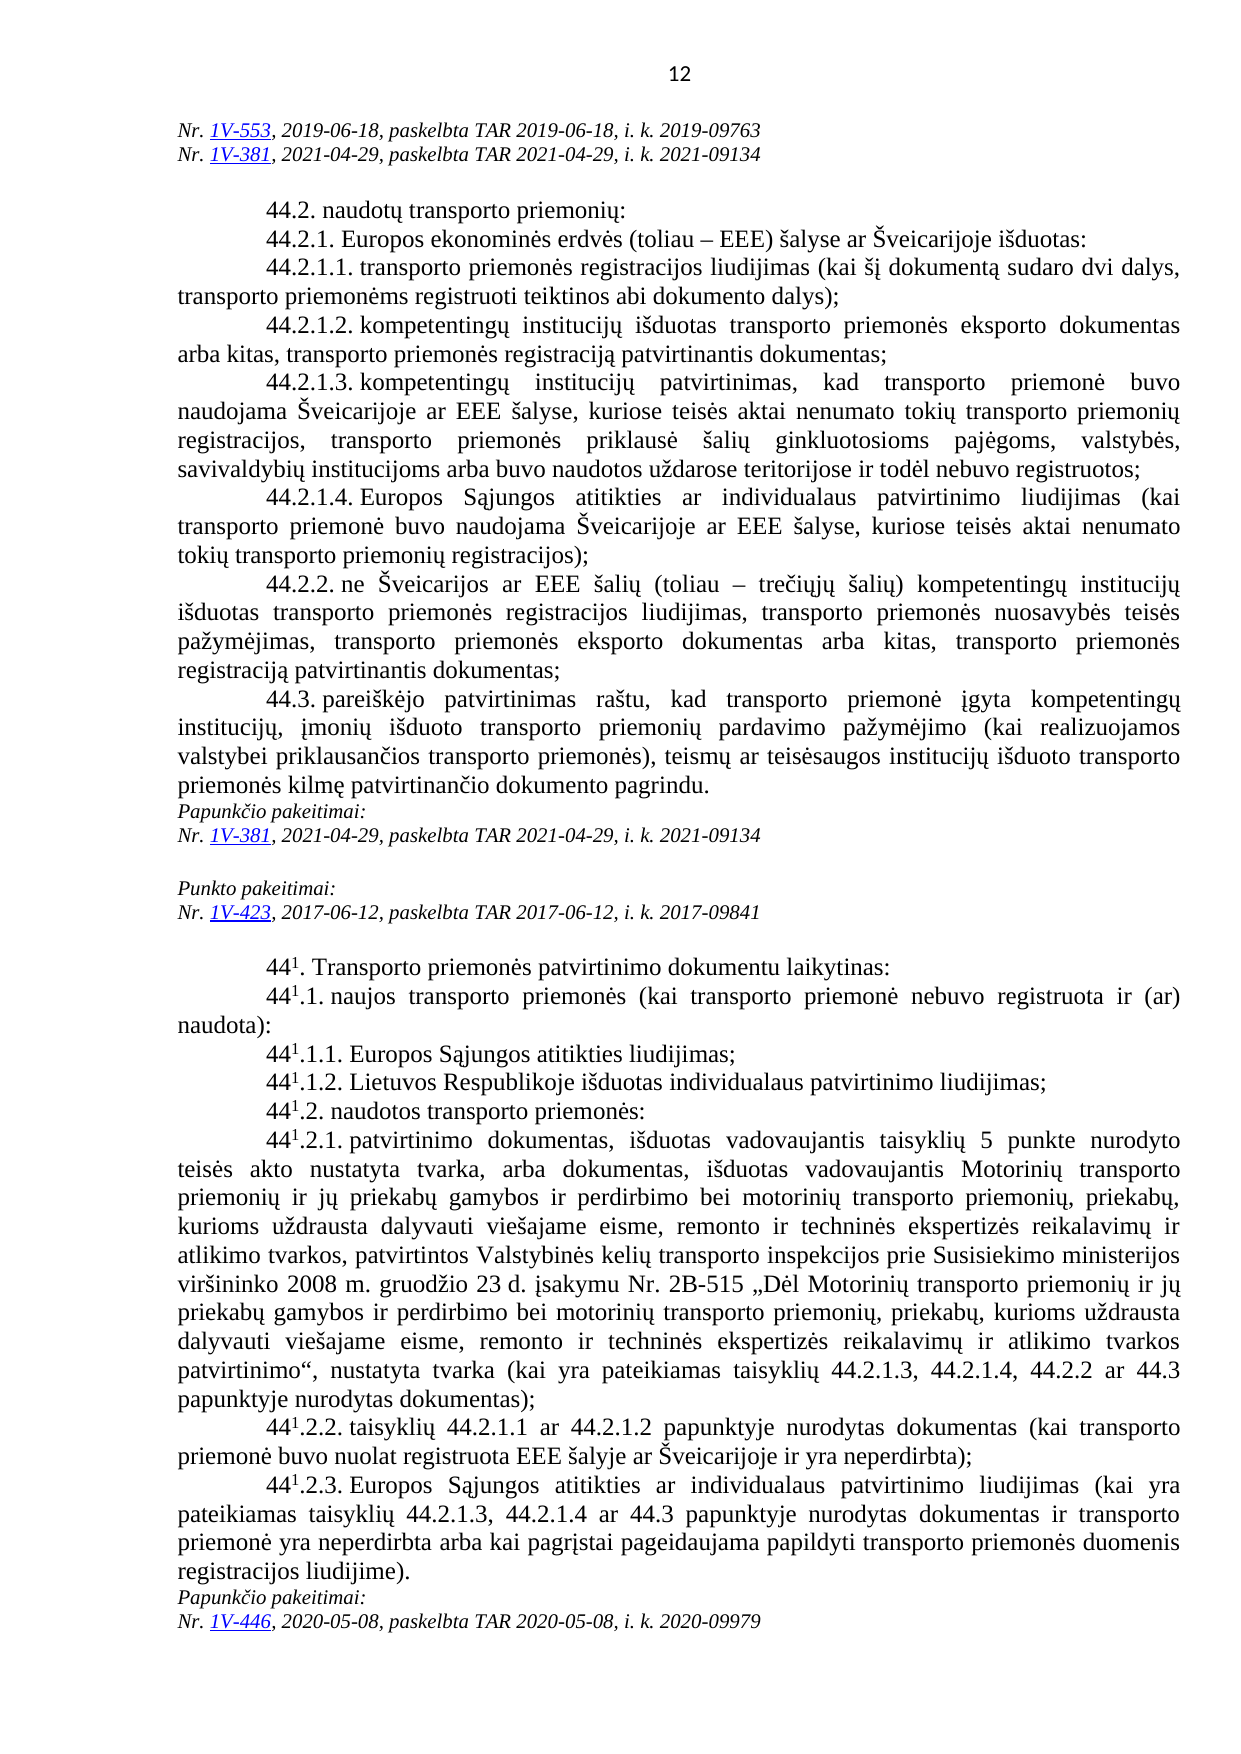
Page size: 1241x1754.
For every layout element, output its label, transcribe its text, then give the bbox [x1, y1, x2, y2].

text 44.2.1. Europos ekonominės erdvės (toliau – EEE) šalyse ar Šveicarijoje išduotas: [177, 224, 1181, 252]
text 441.1.1. Europos Sąjungos atitikties liudijimas; [177, 1039, 1181, 1067]
text Nr. 1V-423, 2017-06-12, paskelbta TAR 2017-06-12, i. k. 2017-09841 [177, 900, 1181, 924]
text 441.2. naudotos transporto priemonės: [177, 1096, 1181, 1125]
text Papunkčio pakeitimai: [177, 799, 1181, 823]
text Papunkčio pakeitimai: [177, 1585, 1181, 1609]
text 441. Transporto priemonės patvirtinimo dokumentu laikytinas: [177, 952, 1181, 981]
text 44.2.1.4. Europos Sąjungos atitikties ar individualaus patvirtinimo liudijimas (kai transporto priemonė buvo naudojama Šveicarijoje ar EEE šalyse, kuriose teisės aktai nenumato tokių transporto priemonių registracijos); [177, 482, 1181, 569]
text Nr. 1V-381, 2021-04-29, paskelbta TAR 2021-04-29, i. k. 2021-09134 [177, 823, 1181, 847]
text 44.2.1.3. kompetentingų institucijų patvirtinimas, kad transporto priemonė buvo naudojama Šveicarijoje ar EEE šalyse, kuriose teisės aktai nenumato tokių transporto priemonių registracijos, transporto priemonės priklausė šalių ginkluotosioms pajėgoms, valstybės, savivaldybių institucijoms arba buvo naudotos uždarose teritorijose ir todėl nebuvo registruotos; [177, 367, 1181, 482]
text 44.2.1.2. kompetentingų institucijų išduotas transporto priemonės eksporto dokumentas arba kitas, transporto priemonės registraciją patvirtinantis dokumentas; [177, 310, 1181, 367]
text 44.3. pareiškėjo patvirtinimas raštu, kad transporto priemonė įgyta kompetentingų institucijų, įmonių išduoto transporto priemonių pardavimo pažymėjimo (kai realizuojamos valstybei priklausančios transporto priemonės), teismų ar teisėsaugos institucijų išduoto transporto priemonės kilmę patvirtinančio dokumento pagrindu. [177, 684, 1181, 799]
text Nr. 1V-553, 2019-06-18, paskelbta TAR 2019-06-18, i. k. 2019-09763 [177, 118, 1181, 142]
text Nr. 1V-446, 2020-05-08, paskelbta TAR 2020-05-08, i. k. 2020-09979 [177, 1609, 1181, 1633]
text 441.2.1. patvirtinimo dokumentas, išduotas vadovaujantis taisyklių 5 punkte nurodyto teisės akto nustatyta tvarka, arba dokumentas, išduotas vadovaujantis Motorinių transporto priemonių ir jų priekabų gamybos ir perdirbimo bei motorinių transporto priemonių, priekabų, kurioms uždrausta dalyvauti viešajame eisme, remonto ir techninės ekspertizės reikalavimų ir atlikimo tvarkos, patvirtintos Valstybinės kelių transporto inspekcijos prie Susisiekimo ministerijos viršininko 2008 m. gruodžio 23 d. įsakymu Nr. 2B-515 „Dėl Motorinių transporto priemonių ir jų priekabų gamybos ir perdirbimo bei motorinių transporto priemonių, priekabų, kurioms uždrausta dalyvauti viešajame eisme, remonto ir techninės ekspertizės reikalavimų ir atlikimo tvarkos patvirtinimo“, nustatyta tvarka (kai yra pateikiamas taisyklių 44.2.1.3, 44.2.1.4, 44.2.2 ar 44.3 papunktyje nurodytas dokumentas); [177, 1125, 1181, 1412]
text 441.2.2. taisyklių 44.2.1.1 ar 44.2.1.2 papunktyje nurodytas dokumentas (kai transporto priemonė buvo nuolat registruota EEE šalyje ar Šveicarijoje ir yra neperdirbta); [177, 1412, 1181, 1470]
text 44.2.1.1. transporto priemonės registracijos liudijimas (kai šį dokumentą sudaro dvi dalys, transporto priemonėms registruoti teiktinos abi dokumento dalys); [177, 252, 1181, 310]
text 441.1. naujos transporto priemonės (kai transporto priemonė nebuvo registruota ir (ar) naudota): [177, 981, 1181, 1039]
text 441.2.3. Europos Sąjungos atitikties ar individualaus patvirtinimo liudijimas (kai yra pateikiamas taisyklių 44.2.1.3, 44.2.1.4 ar 44.3 papunktyje nurodytas dokumentas ir transporto priemonė yra neperdirbta arba kai pagrįstai pageidaujama papildyti transporto priemonės duomenis registracijos liudijime). [177, 1470, 1181, 1585]
text Nr. 1V-381, 2021-04-29, paskelbta TAR 2021-04-29, i. k. 2021-09134 [177, 142, 1181, 166]
text 44.2. naudotų transporto priemonių: [177, 195, 1181, 224]
text Punkto pakeitimai: [177, 876, 1181, 900]
text 441.1.2. Lietuvos Respublikoje išduotas individualaus patvirtinimo liudijimas; [177, 1067, 1181, 1096]
text 44.2.2. ne Šveicarijos ar EEE šalių (toliau – trečiųjų šalių) kompetentingų institucijų išduotas transporto priemonės registracijos liudijimas, transporto priemonės nuosavybės teisės pažymėjimas, transporto priemonės eksporto dokumentas arba kitas, transporto priemonės registraciją patvirtinantis dokumentas; [177, 569, 1181, 684]
